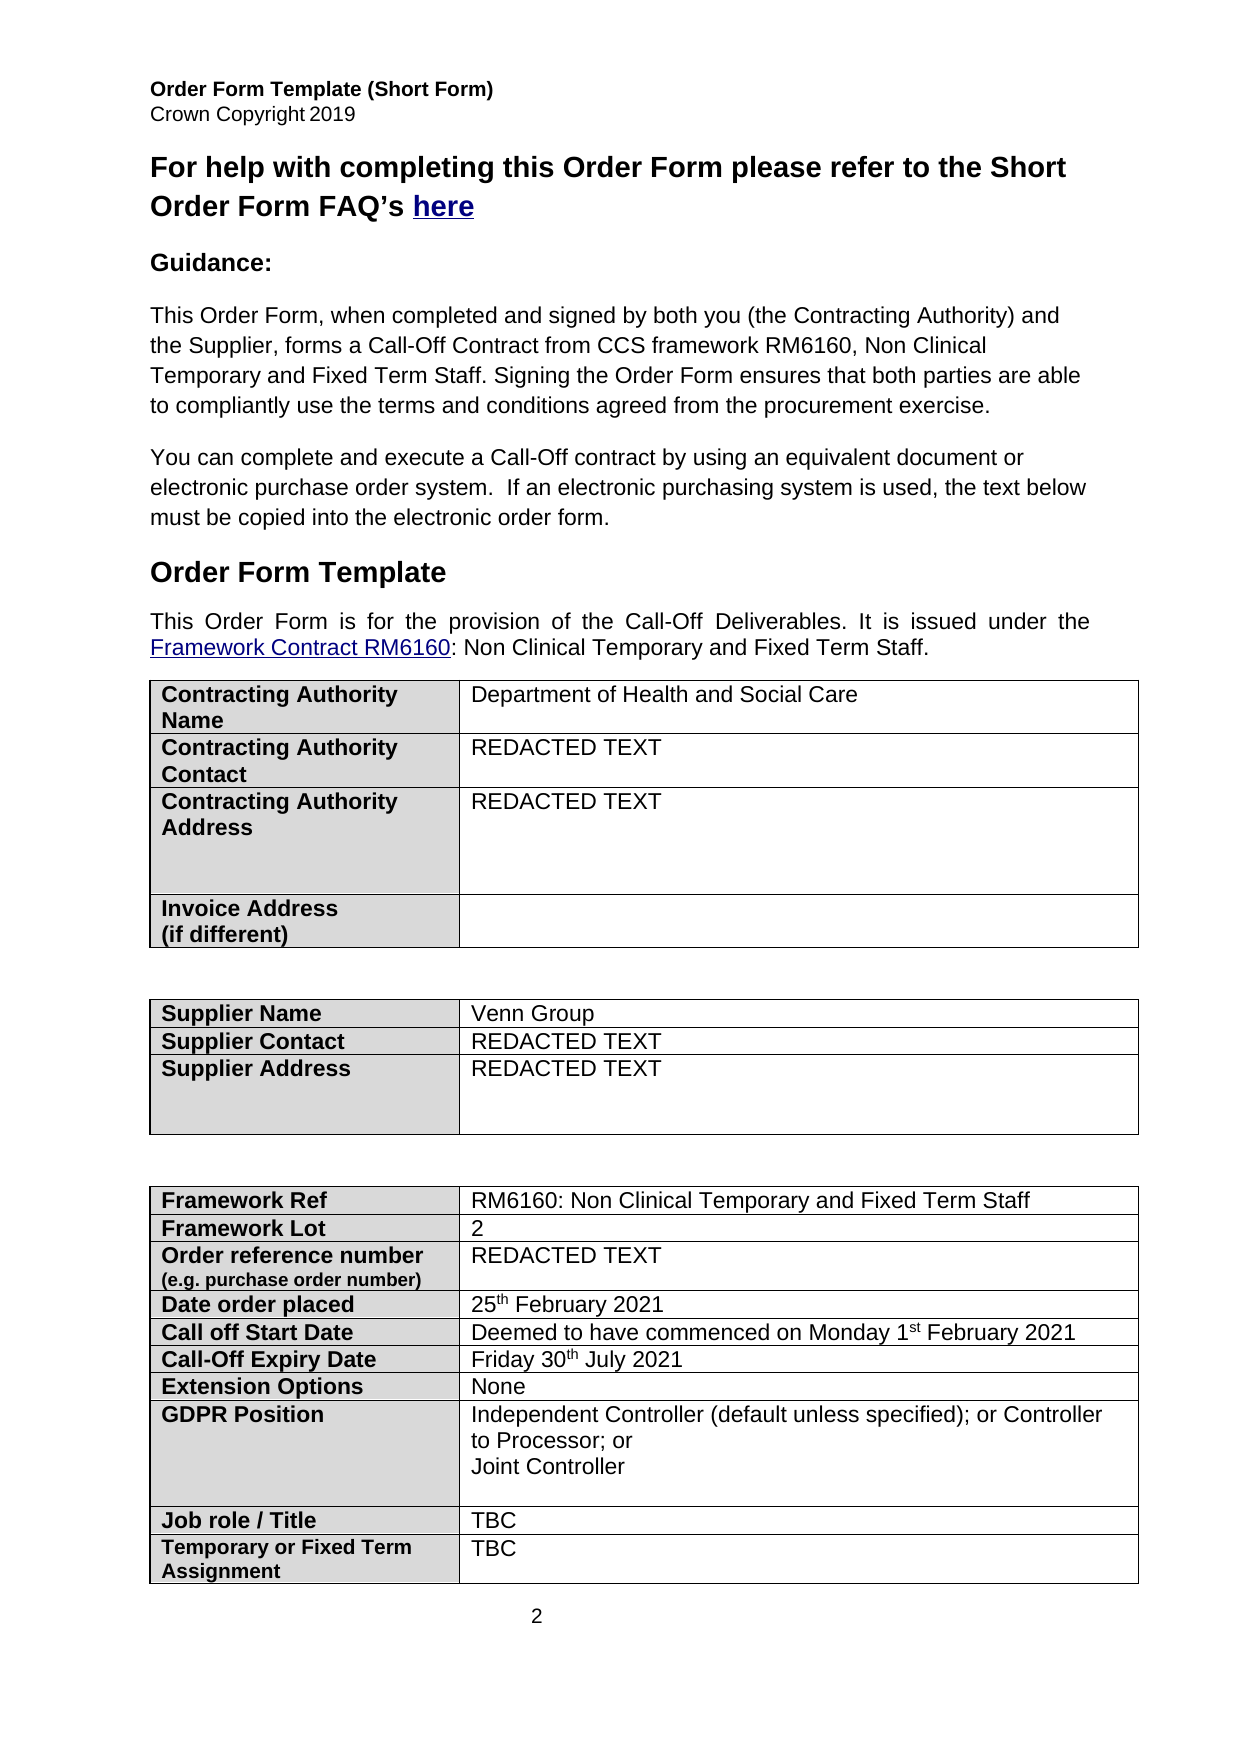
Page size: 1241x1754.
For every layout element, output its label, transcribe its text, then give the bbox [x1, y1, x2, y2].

table_cell Invoice Address (if different) [151, 895, 459, 947]
table_header Framework Ref [151, 1187, 459, 1214]
text You can complete and execute a Call-Off contract by using an equivalent document or electronic purchase order system. If an electronic purchasing system is used, the text below must be copied into the electronic order form. [150, 443, 1090, 530]
table_cell REDACTED TEXT [460, 734, 1138, 787]
table_cell 2 [460, 1215, 1138, 1241]
table_cell Contracting Authority Address [151, 788, 459, 893]
text Guidance: [150, 248, 1090, 277]
table_cell Call-Off Expiry Date [151, 1346, 459, 1372]
table_cell REDACTED TEXT [460, 788, 1138, 893]
table_cell Framework Lot [151, 1215, 459, 1241]
table_cell Independent Controller (default unless specified); or Controller to Processor; or Joint Controller [460, 1401, 1138, 1506]
table_cell Job role / Title [151, 1507, 459, 1533]
table_cell REDACTED TEXT [460, 1028, 1138, 1054]
table_header RM6160: Non Clinical Temporary and Fixed Term Staff [460, 1187, 1138, 1214]
table_cell 25th February 2021 [460, 1291, 1138, 1317]
table_header Venn Group [460, 1000, 1138, 1027]
table_cell [460, 895, 1138, 947]
table_cell Deemed to have commenced on Monday 1st February 2021 [460, 1319, 1138, 1345]
table_cell Extension Options [151, 1373, 459, 1399]
table_cell Contracting Authority Contact [151, 734, 459, 787]
table_cell REDACTED TEXT [460, 1055, 1138, 1134]
table_cell TBC [460, 1507, 1138, 1533]
table_cell Order reference number (e.g. purchase order number) [151, 1242, 459, 1290]
table_cell Supplier Address [151, 1055, 459, 1134]
table_cell REDACTED TEXT [460, 1242, 1138, 1290]
table_cell None [460, 1373, 1138, 1399]
text This Order Form, when completed and signed by both you (the Contracting Authority) and the Supplier, forms a Call-Off Contract from CCS framework RM6160, Non Clinical Temporary and Fixed Term Staff. Signing the Order Form ensures that both parties are able to compliantly use the terms and conditions agreed from the procurement exercise. [150, 302, 1090, 419]
text Order Form Template [150, 555, 1090, 588]
table_header Supplier Name [151, 1000, 459, 1027]
table_header Department of Health and Social Care [460, 681, 1138, 733]
text For help with completing this Order Form please refer to the Short Order Form FAQ’s here [150, 150, 1090, 222]
table_cell Date order placed [151, 1291, 459, 1317]
table_cell Call off Start Date [151, 1319, 459, 1345]
table_cell GDPR Position [151, 1401, 459, 1506]
table_cell TBC [460, 1535, 1138, 1582]
table_header Contracting Authority Name [151, 681, 459, 733]
table_cell Friday 30th July 2021 [460, 1346, 1138, 1372]
text This Order Form is for the provision of the Call-Off Deliverables. It is issued under the Framework Contract RM6160: Non Clinical Temporary and Fixed Term Staff. [150, 608, 1090, 660]
table_cell Temporary or Fixed Term Assignment [151, 1535, 459, 1582]
table_cell Supplier Contact [151, 1028, 459, 1054]
